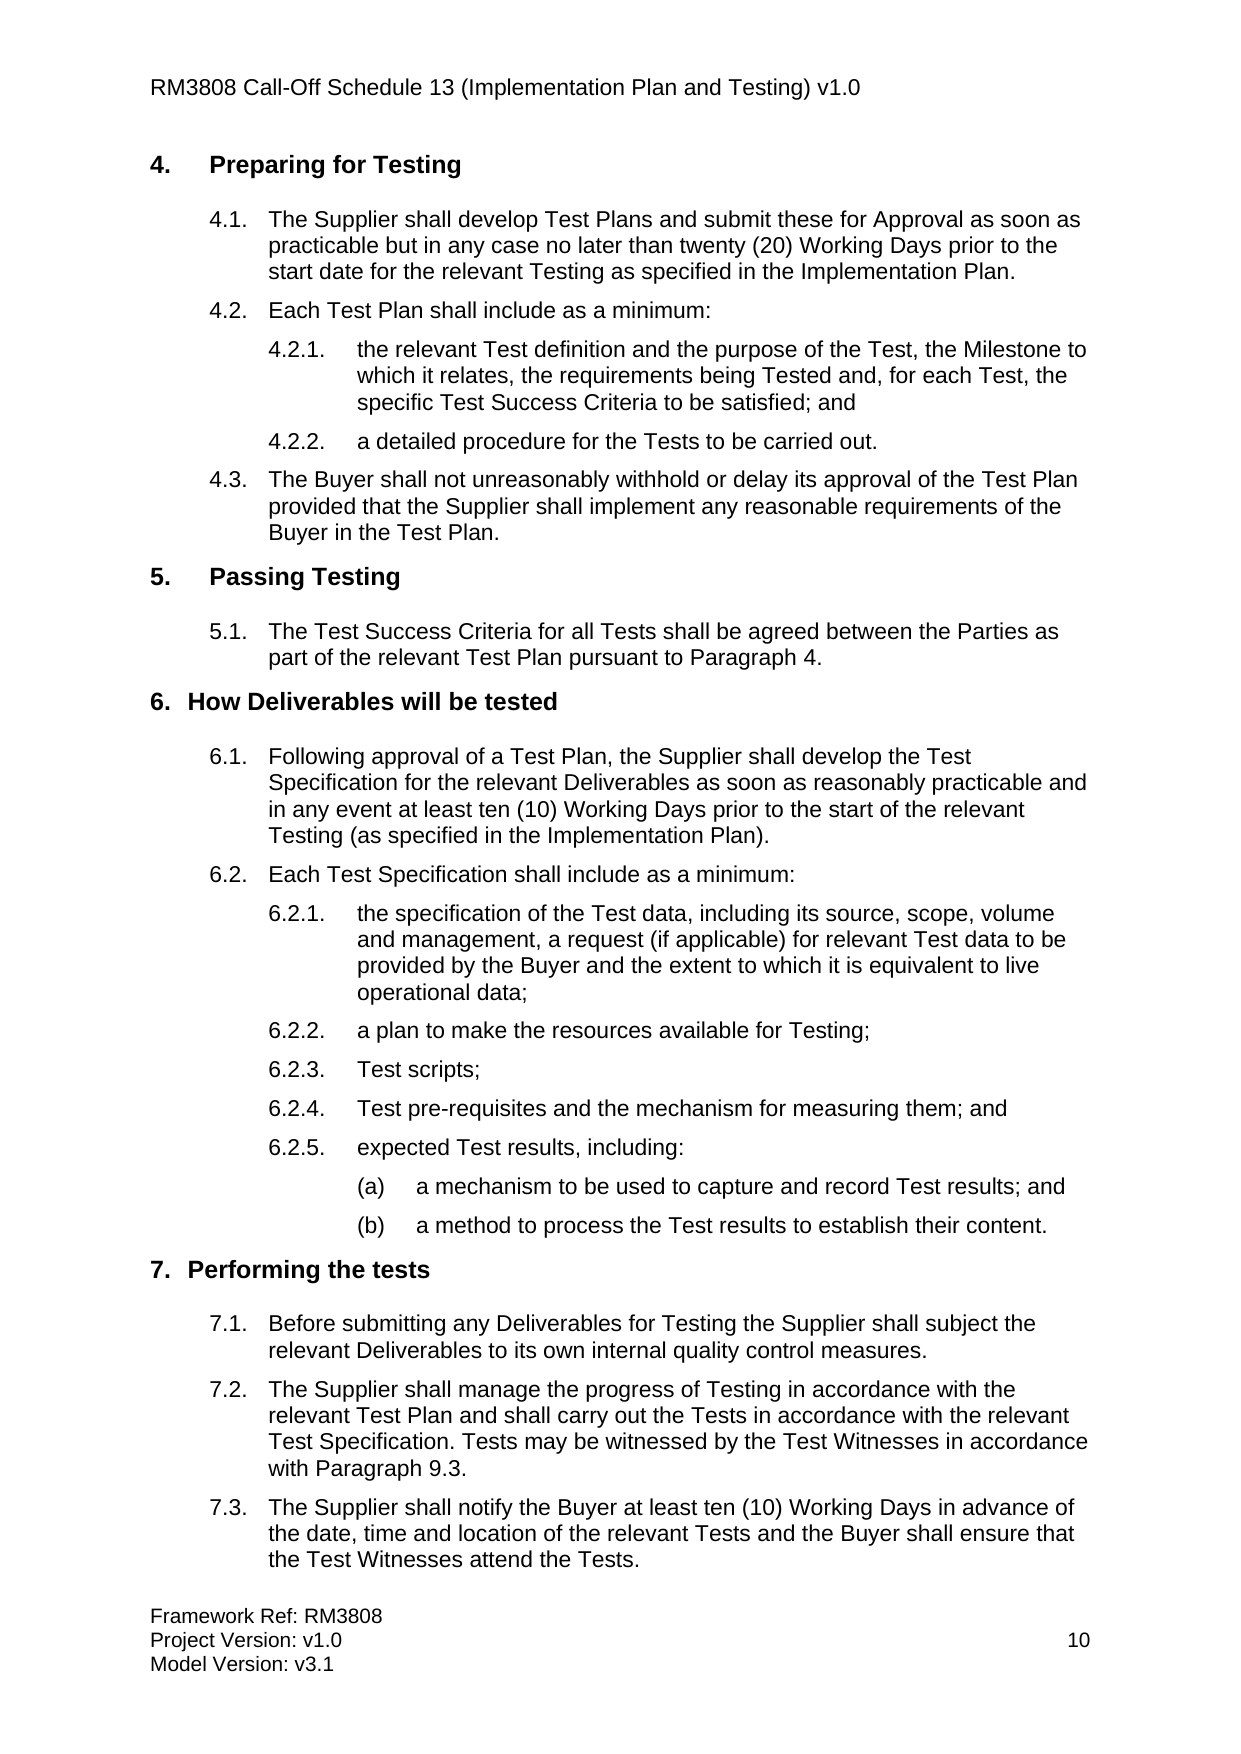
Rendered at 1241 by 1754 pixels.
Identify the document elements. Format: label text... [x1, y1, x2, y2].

list Each Test Plan shall include as a minimum: [209, 297, 1090, 323]
subtitle Performing the tests [150, 1255, 1090, 1283]
list a mechanism to be used to capture and record Test results; and [357, 1173, 1090, 1199]
list The Supplier shall manage the progress of Testing in accordance with the relevant Test Plan and shall carry out the Tests in accordance with the relevant Test Specification. Tests may be witnessed by the Test Witnesses in accordance with Paragraph ‎9.3. [209, 1376, 1090, 1481]
list expected Test results, including: [268, 1134, 1090, 1160]
list The Supplier shall develop Test Plans and submit these for Approval as soon as practicable but in any case no later than twenty (20) Working Days prior to the start date for the relevant Testing as specified in the Implementation Plan. [209, 206, 1090, 285]
list Test scripts; [268, 1056, 1090, 1083]
subtitle Passing Testing [150, 562, 1090, 591]
list The Test Success Criteria for all Tests shall be agreed between the Parties as part of the relevant Test Plan pursuant to Paragraph ‎4. [209, 618, 1090, 671]
subtitle Preparing for Testing [150, 150, 1090, 179]
list a plan to make the resources available for Testing; [268, 1017, 1090, 1044]
list the specification of the Test data, including its source, scope, volume and management, a request (if applicable) for relevant Test data to be provided by the Buyer and the extent to which it is equivalent to live operational data; [268, 899, 1090, 1005]
list a detailed procedure for the Tests to be carried out. [268, 428, 1090, 454]
list a method to process the Test results to establish their content. [357, 1212, 1090, 1238]
list Following approval of a Test Plan, the Supplier shall develop the Test Specification for the relevant Deliverables as soon as reasonably practicable and in any event at least ten (10) Working Days prior to the start of the relevant Testing (as specified in the Implementation Plan). [209, 743, 1090, 848]
list Before submitting any Deliverables for Testing the Supplier shall subject the relevant Deliverables to its own internal quality control measures. [209, 1310, 1090, 1363]
list Each Test Specification shall include as a minimum: [209, 861, 1090, 887]
list The Buyer shall not unreasonably withhold or delay its approval of the Test Plan provided that the Supplier shall implement any reasonable requirements of the Buyer in the Test Plan. [209, 466, 1090, 546]
subtitle How Deliverables will be tested [150, 687, 1090, 716]
list Test pre-requisites and the mechanism for measuring them; and [268, 1095, 1090, 1122]
list the relevant Test definition and the purpose of the Test, the Milestone to which it relates, the requirements being Tested and, for each Test, the specific Test Success Criteria to be satisfied; and [268, 336, 1090, 415]
list The Supplier shall notify the Buyer at least ten (10) Working Days in advance of the date, time and location of the relevant Tests and the Buyer shall ensure that the Test Witnesses attend the Tests. [209, 1493, 1090, 1573]
